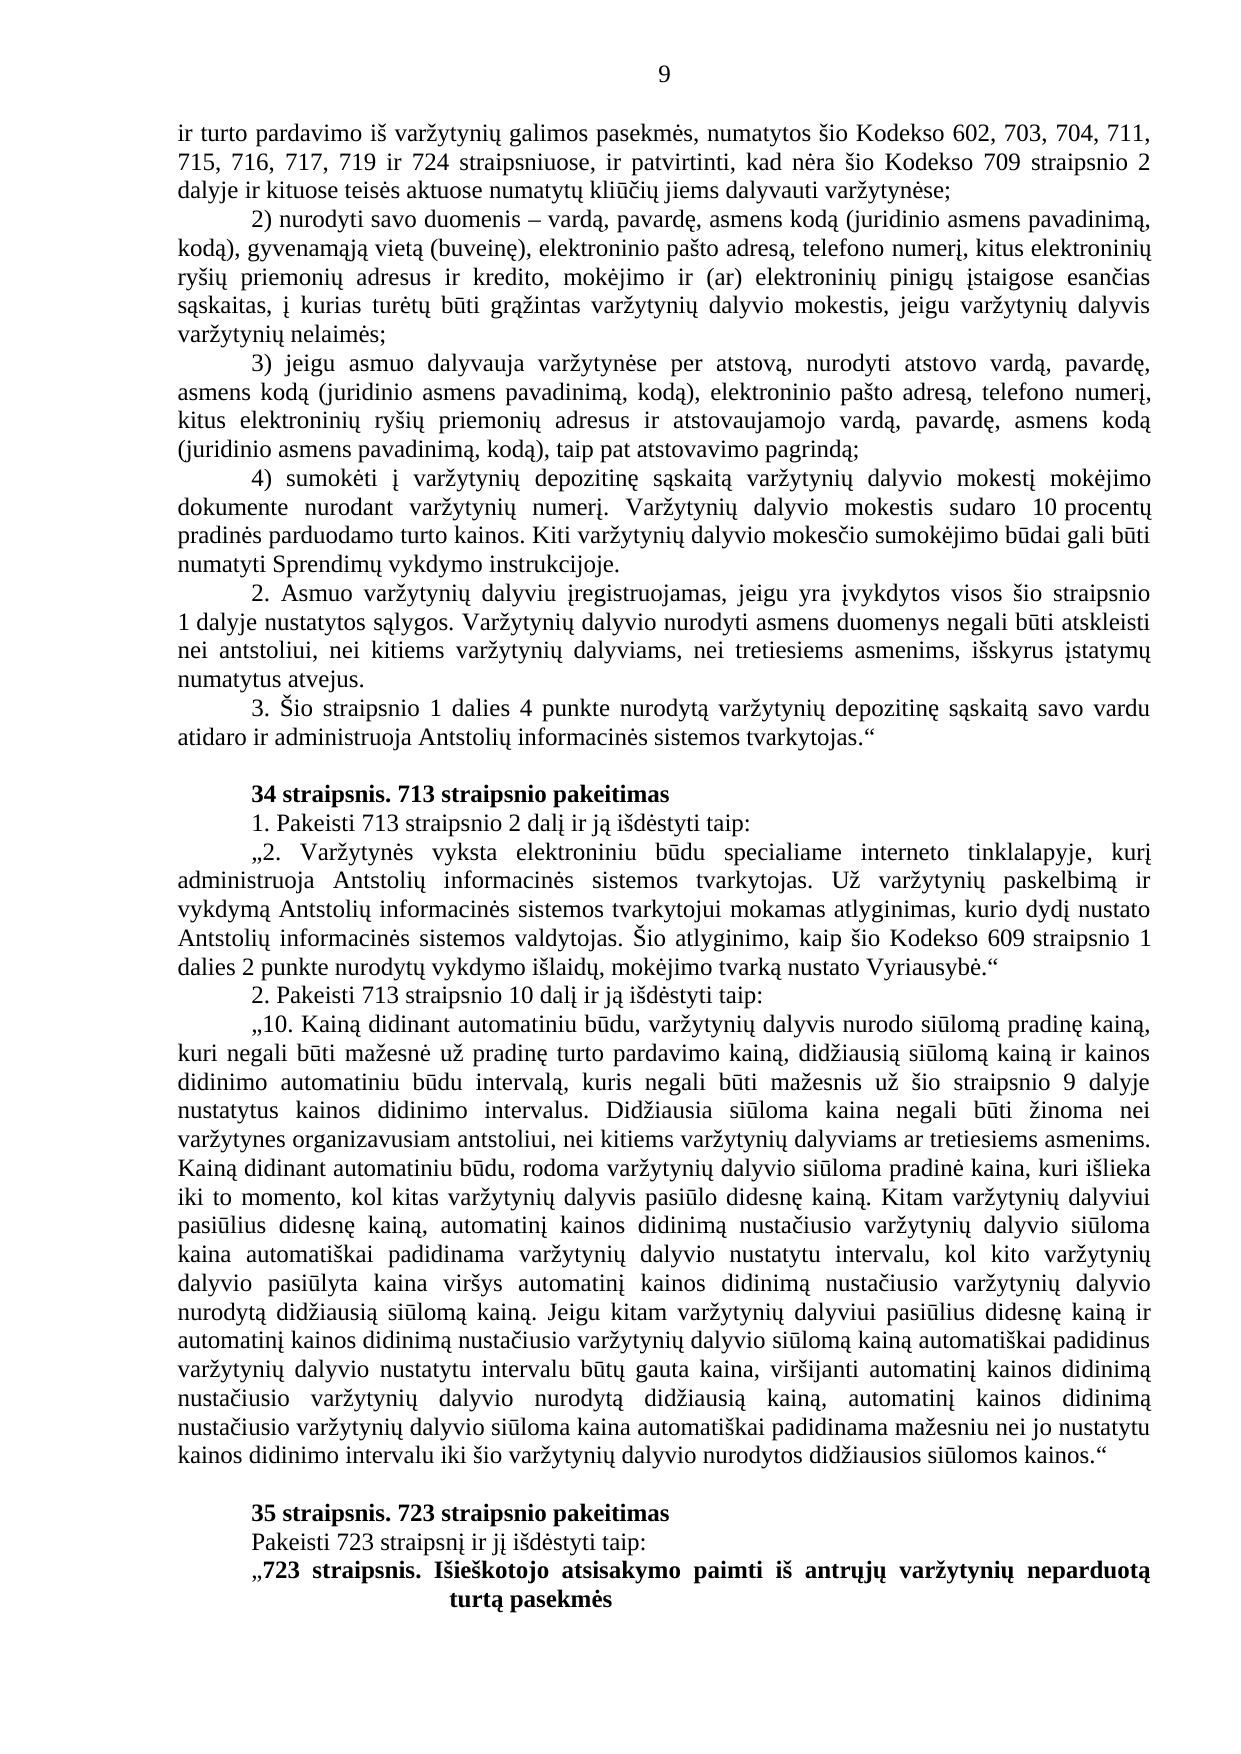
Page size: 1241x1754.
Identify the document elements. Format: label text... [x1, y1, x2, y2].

text Pakeisti 723 straipsnį ir jį išdėstyti taip: [177, 1527, 1152, 1556]
text 3. Šio straipsnio 1 dalies 4 punkte nurodytą varžytynių depozitinę sąskaitą savo vardu atidaro ir administruoja Antstolių informacinės sistemos tvarkytojas.“ [177, 693, 1152, 751]
text 35 straipsnis. 723 straipsnio pakeitimas [177, 1498, 1152, 1527]
text „10. Kainą didinant automatiniu būdu, varžytynių dalyvis nurodo siūlomą pradinę kainą, kuri negali būti mažesnė už pradinę turto pardavimo kainą, didžiausią siūlomą kainą ir kainos didinimo automatiniu būdu intervalą, kuris negali būti mažesnis už šio straipsnio 9 dalyje nustatytus kainos didinimo intervalus. Didžiausia siūloma kaina negali būti žinoma nei varžytynes organizavusiam antstoliui, nei kitiems varžytynių dalyviams ar tretiesiems asmenims. Kainą didinant automatiniu būdu, rodoma varžytynių dalyvio siūloma pradinė kaina, kuri išlieka iki to momento, kol kitas varžytynių dalyvis pasiūlo didesnę kainą. Kitam varžytynių dalyviui pasiūlius didesnę kainą, automatinį kainos didinimą nustačiusio varžytynių dalyvio siūloma kaina automatiškai padidinama varžytynių dalyvio nustatytu intervalu, kol kito varžytynių dalyvio pasiūlyta kaina viršys automatinį kainos didinimą nustačiusio varžytynių dalyvio nurodytą didžiausią siūlomą kainą. Jeigu kitam varžytynių dalyviui pasiūlius didesnę kainą ir automatinį kainos didinimą nustačiusio varžytynių dalyvio siūlomą kainą automatiškai padidinus varžytynių dalyvio nustatytu intervalu būtų gauta kaina, viršijanti automatinį kainos didinimą nustačiusio varžytynių dalyvio nurodytą didžiausią kainą, automatinį kainos didinimą nustačiusio varžytynių dalyvio siūloma kaina automatiškai padidinama mažesniu nei jo nustatytu kainos didinimo intervalu iki šio varžytynių dalyvio nurodytos didžiausios siūlomos kainos.“ [177, 1009, 1152, 1469]
text 2) nurodyti savo duomenis – vardą, pavardę, asmens kodą (juridinio asmens pavadinimą, kodą), gyvenamąją vietą (buveinę), elektroninio pašto adresą, telefono numerį, kitus elektroninių ryšių priemonių adresus ir kredito, mokėjimo ir (ar) elektroninių pinigų įstaigose esančias sąskaitas, į kurias turėtų būti grąžintas varžytynių dalyvio mokestis, jeigu varžytynių dalyvis varžytynių nelaimės; [177, 204, 1152, 348]
text 34 straipsnis. 713 straipsnio pakeitimas [177, 779, 1152, 808]
text 2. Pakeisti 713 straipsnio 10 dalį ir ją išdėstyti taip: [177, 981, 1152, 1009]
text ir turto pardavimo iš varžytynių galimos pasekmės, numatytos šio Kodekso 602, 703, 704, 711, 715, 716, 717, 719 ir 724 straipsniuose, ir patvirtinti, kad nėra šio Kodekso 709 straipsnio 2 dalyje ir kituose teisės aktuose numatytų kliūčių jiems dalyvauti varžytynėse; [177, 118, 1152, 204]
text 3) jeigu asmuo dalyvauja varžytynėse per atstovą, nurodyti atstovo vardą, pavardę, asmens kodą (juridinio asmens pavadinimą, kodą), elektroninio pašto adresą, telefono numerį, kitus elektroninių ryšių priemonių adresus ir atstovaujamojo vardą, pavardę, asmens kodą (juridinio asmens pavadinimą, kodą), taip pat atstovavimo pagrindą; [177, 348, 1152, 463]
text „2. Varžytynės vyksta elektroniniu būdu specialiame interneto tinklalapyje, kurį administruoja Antstolių informacinės sistemos tvarkytojas. Už varžytynių paskelbimą ir vykdymą Antstolių informacinės sistemos tvarkytojui mokamas atlyginimas, kurio dydį nustato Antstolių informacinės sistemos valdytojas. Šio atlyginimo, kaip šio Kodekso 609 straipsnio 1 dalies 2 punkte nurodytų vykdymo išlaidų, mokėjimo tvarką nustato Vyriausybė.“ [177, 837, 1152, 981]
text „723 straipsnis. Išieškotojo atsisakymo paimti iš antrųjų varžytynių neparduotą turtą pasekmės [251, 1556, 1152, 1613]
text 1. Pakeisti 713 straipsnio 2 dalį ir ją išdėstyti taip: [177, 808, 1152, 837]
text 2. Asmuo varžytynių dalyviu įregistruojamas, jeigu yra įvykdytos visos šio straipsnio 1 dalyje nustatytos sąlygos. Varžytynių dalyvio nurodyti asmens duomenys negali būti atskleisti nei antstoliui, nei kitiems varžytynių dalyviams, nei tretiesiems asmenims, išskyrus įstatymų numatytus atvejus. [177, 578, 1152, 693]
text 4) sumokėti į varžytynių depozitinę sąskaitą varžytynių dalyvio mokestį mokėjimo dokumente nurodant varžytynių numerį. Varžytynių dalyvio mokestis sudaro 10 procentų pradinės parduodamo turto kainos. Kiti varžytynių dalyvio mokesčio sumokėjimo būdai gali būti numatyti Sprendimų vykdymo instrukcijoje. [177, 463, 1152, 578]
